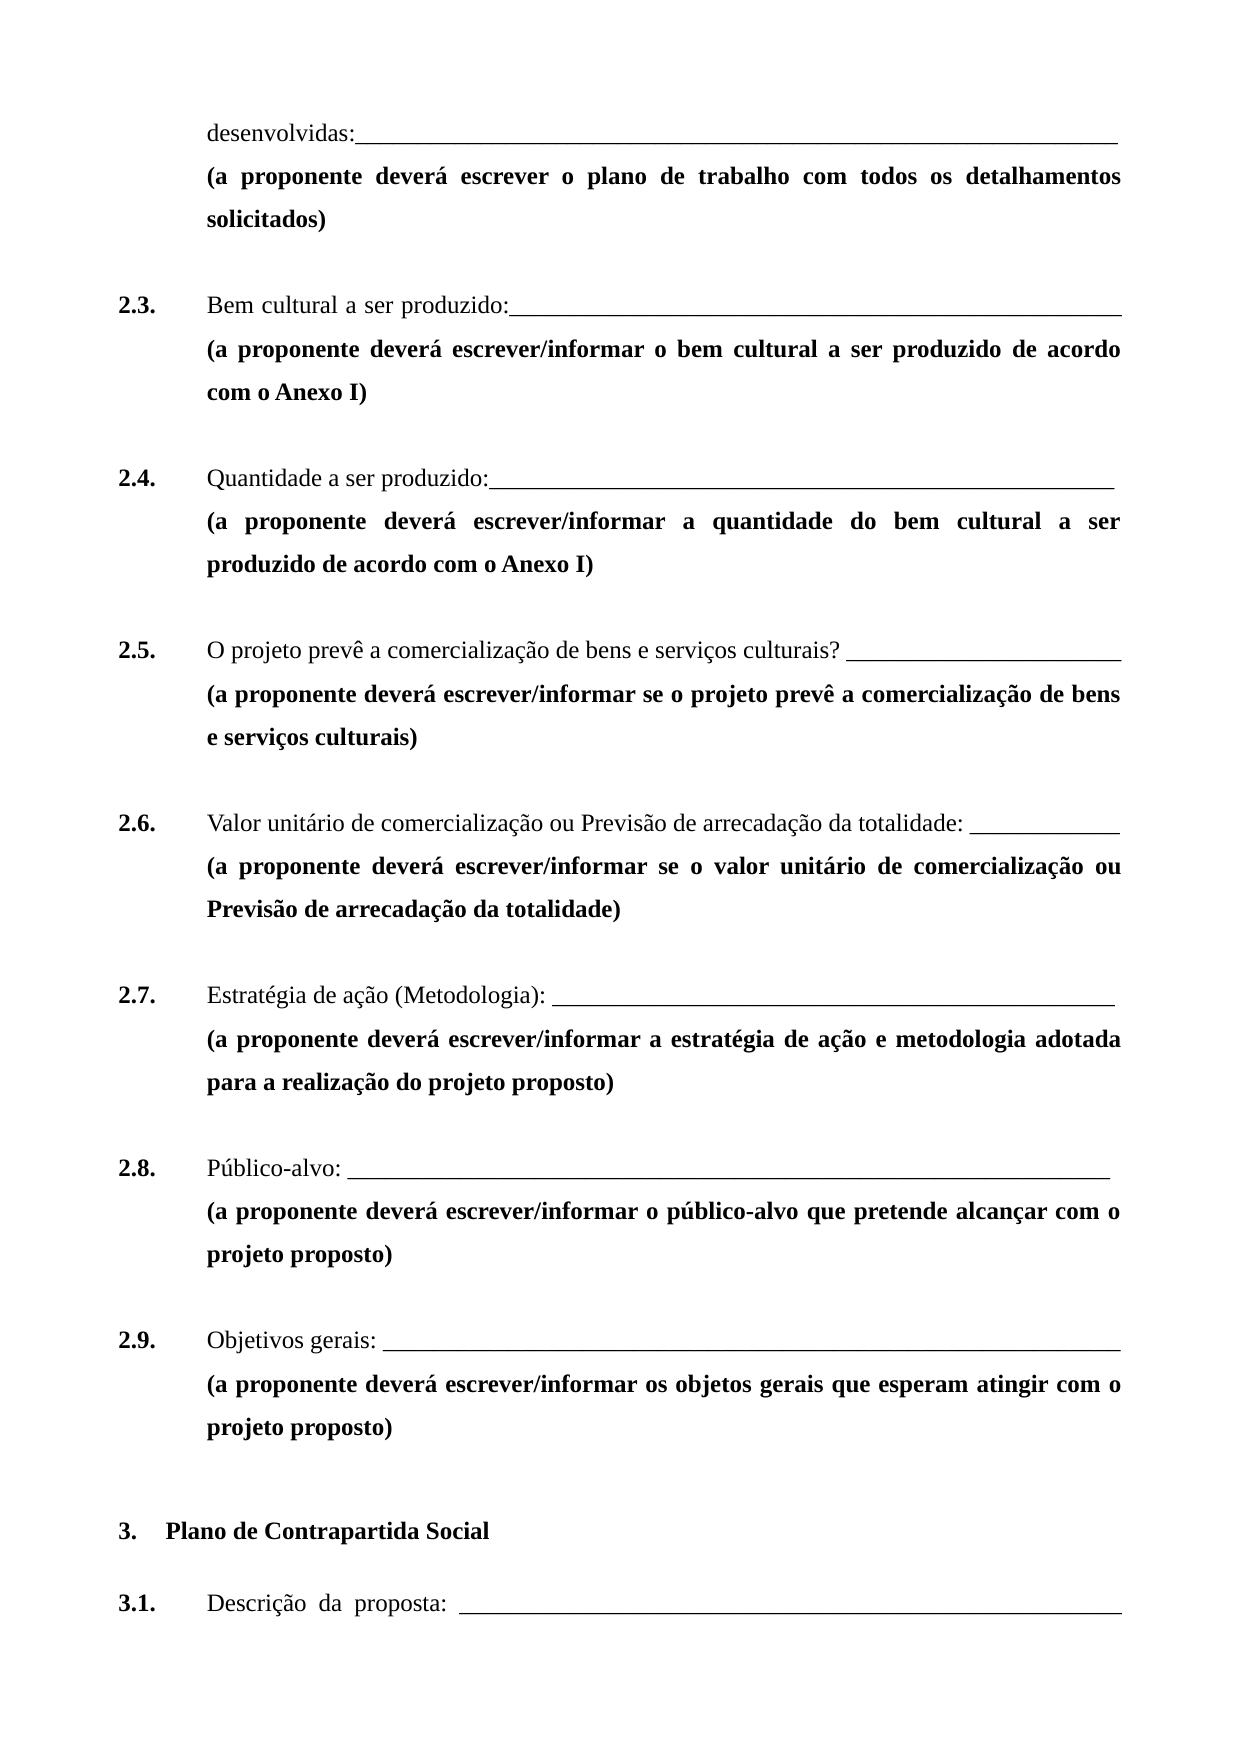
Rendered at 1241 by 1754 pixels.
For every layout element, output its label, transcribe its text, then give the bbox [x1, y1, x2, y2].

list (a proponente deverá escrever/informar a estratégia de ação e metodologia adotada para a realização do projeto proposto) [118, 1024, 1122, 1096]
list O projeto prevê a comercialização de bens e serviços culturais? ______________________ [118, 636, 1122, 664]
list (a proponente deverá escrever/informar se o valor unitário de comercialização ou Previsão de arrecadação da totalidade) [118, 851, 1122, 923]
list Público-alvo: _____________________________________________________________ [118, 1153, 1122, 1182]
list desenvolvidas:_____________________________________________________________(a proponente deverá escrever o plano de trabalho com todos os detalhamentos solicitados) [118, 118, 1122, 233]
list Plano de Contrapartida Social [118, 1516, 1122, 1544]
list Bem cultural a ser produzido:_________________________________________________ (a proponente deverá escrever/informar o bem cultural a ser produzido de acordo com o Anexo I) [118, 291, 1122, 406]
list Objetivos gerais: ___________________________________________________________ [118, 1326, 1122, 1354]
list (a proponente deverá escrever/informar se o projeto prevê a comercialização de bens e serviços culturais) [118, 679, 1122, 751]
list (a proponente deverá escrever/informar o público-alvo que pretende alcançar com o projeto proposto) [118, 1196, 1122, 1268]
list (a proponente deverá escrever/informar os objetos gerais que esperam atingir com o projeto proposto) [118, 1369, 1122, 1441]
list Valor unitário de comercialização ou Previsão de arrecadação da totalidade: ____________ [118, 808, 1122, 837]
list Quantidade a ser produzido:__________________________________________________ [118, 463, 1122, 492]
list Estratégia de ação (Metodologia): _____________________________________________ [118, 981, 1122, 1009]
list (a proponente deverá escrever/informar a quantidade do bem cultural a ser produzido de acordo com o Anexo I) [118, 506, 1122, 578]
list Descrição da proposta: _____________________________________________________ [118, 1588, 1122, 1617]
